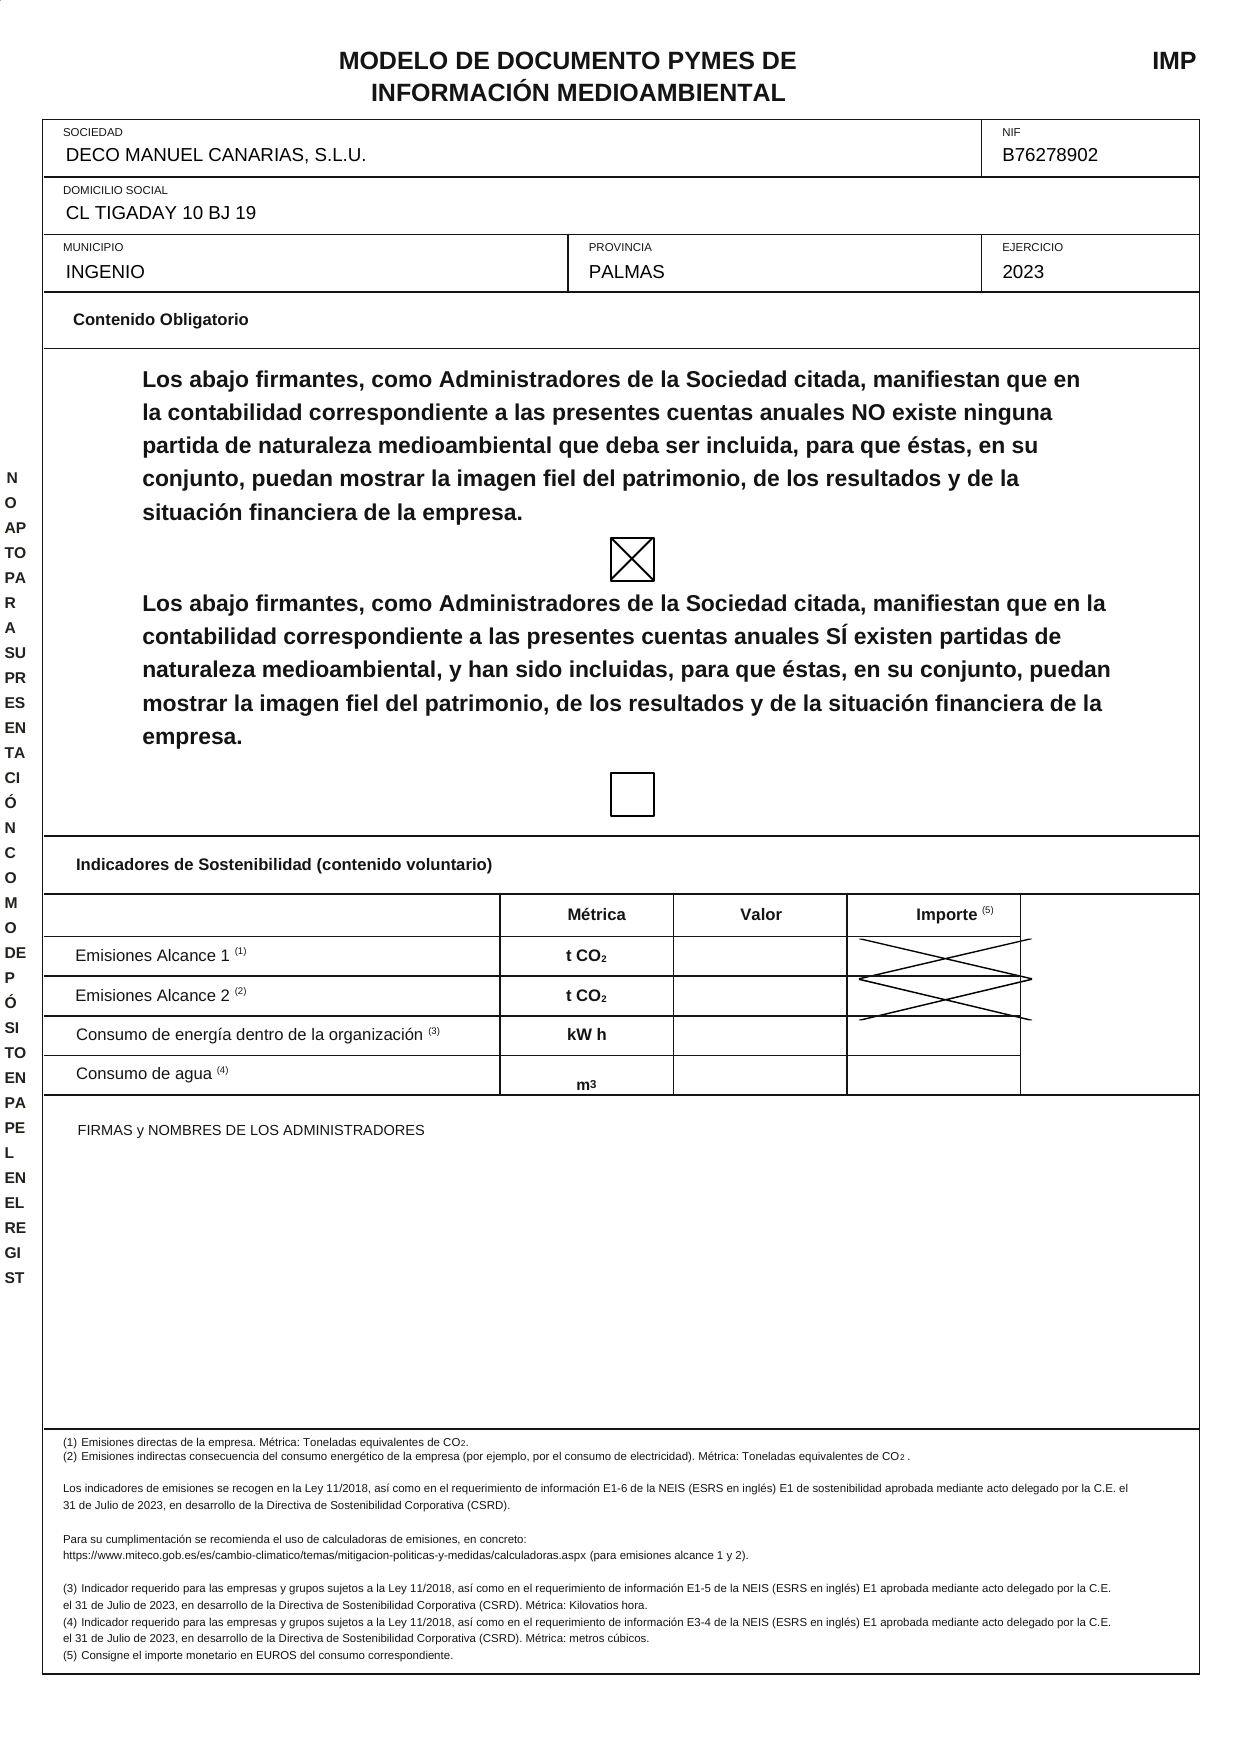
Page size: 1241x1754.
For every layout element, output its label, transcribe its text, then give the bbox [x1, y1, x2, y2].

table_cell Emisiones directas de la empresa. Métrica: Toneladas equivalentes de CO2. Emisiones indirectas consecuencia del consumo energético de la empresa (por ejemplo, por el consumo de electricidad). Métrica: Toneladas equivalentes de CO2 . Los indicadores de emisiones se recogen en la Ley 11/2018, así como en el requerimiento de información E1-6 de la NEIS (ESRS en inglés) E1 de sostenibilidad aprobada mediante acto delegado por la C.E. el 31 de Julio de 2023, en desarrollo de la Directiva de Sostenibilidad Corporativa (CSRD). Para su cumplimentación se recomienda el uso de calculadoras de emisiones, en concreto: https://www.miteco.gob.es/es/cambio-climatico/temas/mitigacion-politicas-y-medidas/calculadoras.aspx (para emisiones alcance 1 y 2). Indicador requerido para las empresas y grupos sujetos a la Ley 11/2018, así como en el requerimiento de información E1-5 de la NEIS (ESRS en inglés) E1 aprobada mediante acto delegado por la C.E. el 31 de Julio de 2023, en desarrollo de la Directiva de Sostenibilidad Corporativa (CSRD). Métrica: Kilovatios hora. Indicador requerido para las empresas y grupos sujetos a la Ley 11/2018, así como en el requerimiento de información E3-4 de la NEIS (ESRS en inglés) E1 aprobada mediante acto delegado por la C.E. el 31 de Julio de 2023, en desarrollo de la Directiva de Sostenibilidad Corporativa (CSRD). Métrica: metros cúbicos. Consigne el importe monetario en EUROS del consumo correspondiente. [43, 1429, 1199, 1673]
table_cell FIRMAS y NOMBRES DE LOS ADMINISTRADORES [43, 1095, 1199, 1428]
table_cell m3 [501, 1056, 673, 1094]
table_cell [848, 1017, 1020, 1054]
table_cell Valor [674, 895, 846, 936]
table_cell [848, 977, 1020, 1015]
table_cell Emisiones Alcance 2 (2) [43, 976, 499, 1015]
table_cell [1021, 895, 1199, 1094]
table_cell Emisiones Alcance 1 (1) [43, 937, 499, 975]
table_cell Consumo de agua (4) [43, 1056, 499, 1094]
table_header SOCIEDAD DECO MANUEL CANARIAS, S.L.U. [43, 120, 981, 176]
table_cell Consumo de energía dentro de la organización (3) [43, 1016, 499, 1054]
table_cell [848, 937, 1020, 975]
table_cell [674, 1056, 846, 1094]
table_cell Importe (5) [848, 895, 1020, 936]
table_cell PROVINCIA PALMAS [569, 235, 981, 291]
table_cell t CO2 [501, 937, 673, 975]
table_cell [43, 894, 499, 936]
table_cell [848, 1056, 1020, 1094]
table_cell [674, 977, 846, 1015]
table_cell [674, 1017, 846, 1054]
table_cell MUNICIPIO INGENIO [43, 235, 567, 291]
table_cell t CO2 [501, 977, 673, 1015]
table_header NIF B76278902 [982, 120, 1199, 176]
text NO APTO PARA SU PRESENTACIÓN COMO DEPÓSITO EN PAPEL EN EL REGISTRO MERCANTIL [4, 463, 26, 1291]
subtitle INFORMACIÓN MEDIOAMBIENTAL [371, 78, 1211, 107]
table_cell kW h [501, 1017, 673, 1054]
table_cell DOMICILIO SOCIAL CL TIGADAY 10 BJ 19 [43, 177, 1199, 233]
table_cell Contenido Obligatorio [43, 292, 1199, 348]
table_cell Métrica [501, 895, 673, 936]
table_cell Los abajo firmantes, como Administradores de la Sociedad citada, manifiestan que en la contabilidad correspondiente a las presentes cuentas anuales NO existe ninguna partida de naturaleza medioambiental que deba ser incluida, para que éstas, en su conjunto, puedan mostrar la imagen fiel del patrimonio, de los resultados y de la situación financiera de la empresa. Los abajo firmantes, como Administradores de la Sociedad citada, manifiestan que en la contabilidad correspondiente a las presentes cuentas anuales SÍ existen partidas de naturaleza medioambiental, y han sido incluidas, para que éstas, en su conjunto, puedan mostrar la imagen fiel del patrimonio, de los resultados y de la situación financiera de la empresa. [43, 349, 1199, 835]
table_cell Indicadores de Sostenibilidad (contenido voluntario) [43, 836, 1199, 893]
table_cell EJERCICIO 2023 [982, 235, 1199, 291]
table_cell [674, 937, 846, 975]
